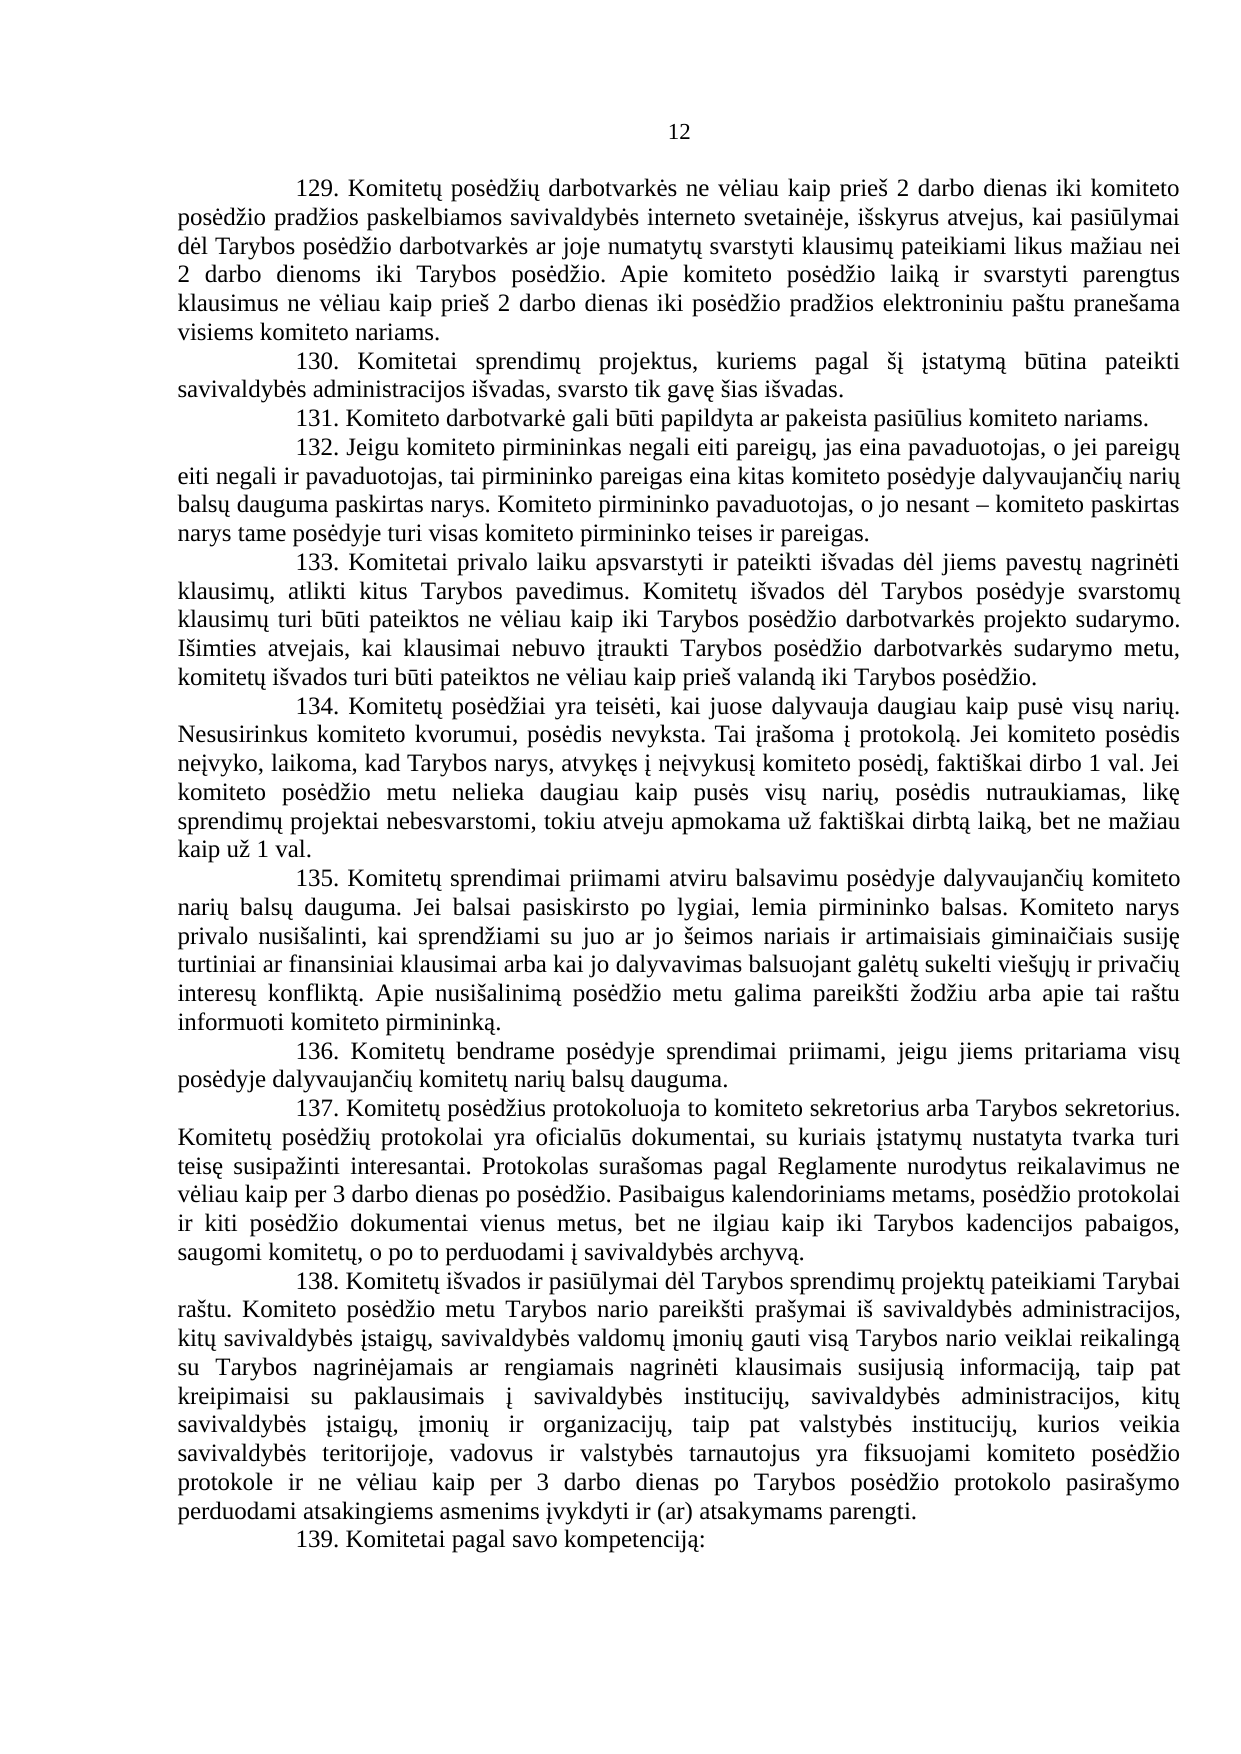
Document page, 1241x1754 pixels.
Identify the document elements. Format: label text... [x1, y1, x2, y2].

text 139. Komitetai pagal savo kompetenciją: [177, 1524, 1181, 1553]
text 133. Komitetai privalo laiku apsvarstyti ir pateikti išvadas dėl jiems pavestų nagrinėti klausimų, atlikti kitus Tarybos pavedimus. Komitetų išvados dėl Tarybos posėdyje svarstomų klausimų turi būti pateiktos ne vėliau kaip iki Tarybos posėdžio darbotvarkės projekto sudarymo. Išimties atvejais, kai klausimai nebuvo įtraukti Tarybos posėdžio darbotvarkės sudarymo metu, komitetų išvados turi būti pateiktos ne vėliau kaip prieš valandą iki Tarybos posėdžio. [177, 547, 1181, 691]
text 131. Komiteto darbotvarkė gali būti papildyta ar pakeista pasiūlius komiteto nariams. [177, 403, 1181, 432]
text 132. Jeigu komiteto pirmininkas negali eiti pareigų, jas eina pavaduotojas, o jei pareigų eiti negali ir pavaduotojas, tai pirmininko pareigas eina kitas komiteto posėdyje dalyvaujančių narių balsų dauguma paskirtas narys. Komiteto pirmininko pavaduotojas, o jo nesant – komiteto paskirtas narys tame posėdyje turi visas komiteto pirmininko teises ir pareigas. [177, 432, 1181, 547]
text 137. Komitetų posėdžius protokoluoja to komiteto sekretorius arba Tarybos sekretorius. Komitetų posėdžių protokolai yra oficialūs dokumentai, su kuriais įstatymų nustatyta tvarka turi teisę susipažinti interesantai. Protokolas surašomas pagal Reglamente nurodytus reikalavimus ne vėliau kaip per 3 darbo dienas po posėdžio. Pasibaigus kalendoriniams metams, posėdžio protokolai ir kiti posėdžio dokumentai vienus metus, bet ne ilgiau kaip iki Tarybos kadencijos pabaigos, saugomi komitetų, o po to perduodami į savivaldybės archyvą. [177, 1093, 1181, 1266]
text 130. Komitetai sprendimų projektus, kuriems pagal šį įstatymą būtina pateikti savivaldybės administracijos išvadas, svarsto tik gavę šias išvadas. [177, 346, 1181, 403]
text 129. Komitetų posėdžių darbotvarkės ne vėliau kaip prieš 2 darbo dienas iki komiteto posėdžio pradžios paskelbiamos savivaldybės interneto svetainėje, išskyrus atvejus, kai pasiūlymai dėl Tarybos posėdžio darbotvarkės ar joje numatytų svarstyti klausimų pateikiami likus mažiau nei 2 darbo dienoms iki Tarybos posėdžio. Apie komiteto posėdžio laiką ir svarstyti parengtus klausimus ne vėliau kaip prieš 2 darbo dienas iki posėdžio pradžios elektroniniu paštu pranešama visiems komiteto nariams. [177, 173, 1181, 346]
text 134. Komitetų posėdžiai yra teisėti, kai juose dalyvauja daugiau kaip pusė visų narių. Nesusirinkus komiteto kvorumui, posėdis nevyksta. Tai įrašoma į protokolą. Jei komiteto posėdis neįvyko, laikoma, kad Tarybos narys, atvykęs į neįvykusį komiteto posėdį, faktiškai dirbo 1 val. Jei komiteto posėdžio metu nelieka daugiau kaip pusės visų narių, posėdis nutraukiamas, likę sprendimų projektai nebesvarstomi, tokiu atveju apmokama už faktiškai dirbtą laiką, bet ne mažiau kaip už 1 val. [177, 691, 1181, 863]
text 138. Komitetų išvados ir pasiūlymai dėl Tarybos sprendimų projektų pateikiami Tarybai raštu. Komiteto posėdžio metu Tarybos nario pareikšti prašymai iš savivaldybės administracijos, kitų savivaldybės įstaigų, savivaldybės valdomų įmonių gauti visą Tarybos nario veiklai reikalingą su Tarybos nagrinėjamais ar rengiamais nagrinėti klausimais susijusią informaciją, taip pat kreipimaisi su paklausimais į savivaldybės institucijų, savivaldybės administracijos, kitų savivaldybės įstaigų, įmonių ir organizacijų, taip pat valstybės institucijų, kurios veikia savivaldybės teritorijoje, vadovus ir valstybės tarnautojus yra fiksuojami komiteto posėdžio protokole ir ne vėliau kaip per 3 darbo dienas po Tarybos posėdžio protokolo pasirašymo perduodami atsakingiems asmenims įvykdyti ir (ar) atsakymams parengti. [177, 1266, 1181, 1524]
text 135. Komitetų sprendimai priimami atviru balsavimu posėdyje dalyvaujančių komiteto narių balsų dauguma. Jei balsai pasiskirsto po lygiai, lemia pirmininko balsas. Komiteto narys privalo nusišalinti, kai sprendžiami su juo ar jo šeimos nariais ir artimaisiais giminaičiais susiję turtiniai ar finansiniai klausimai arba kai jo dalyvavimas balsuojant galėtų sukelti viešųjų ir privačių interesų konfliktą. Apie nusišalinimą posėdžio metu galima pareikšti žodžiu arba apie tai raštu informuoti komiteto pirmininką. [177, 863, 1181, 1036]
text 136. Komitetų bendrame posėdyje sprendimai priimami, jeigu jiems pritariama visų posėdyje dalyvaujančių komitetų narių balsų dauguma. [177, 1036, 1181, 1093]
